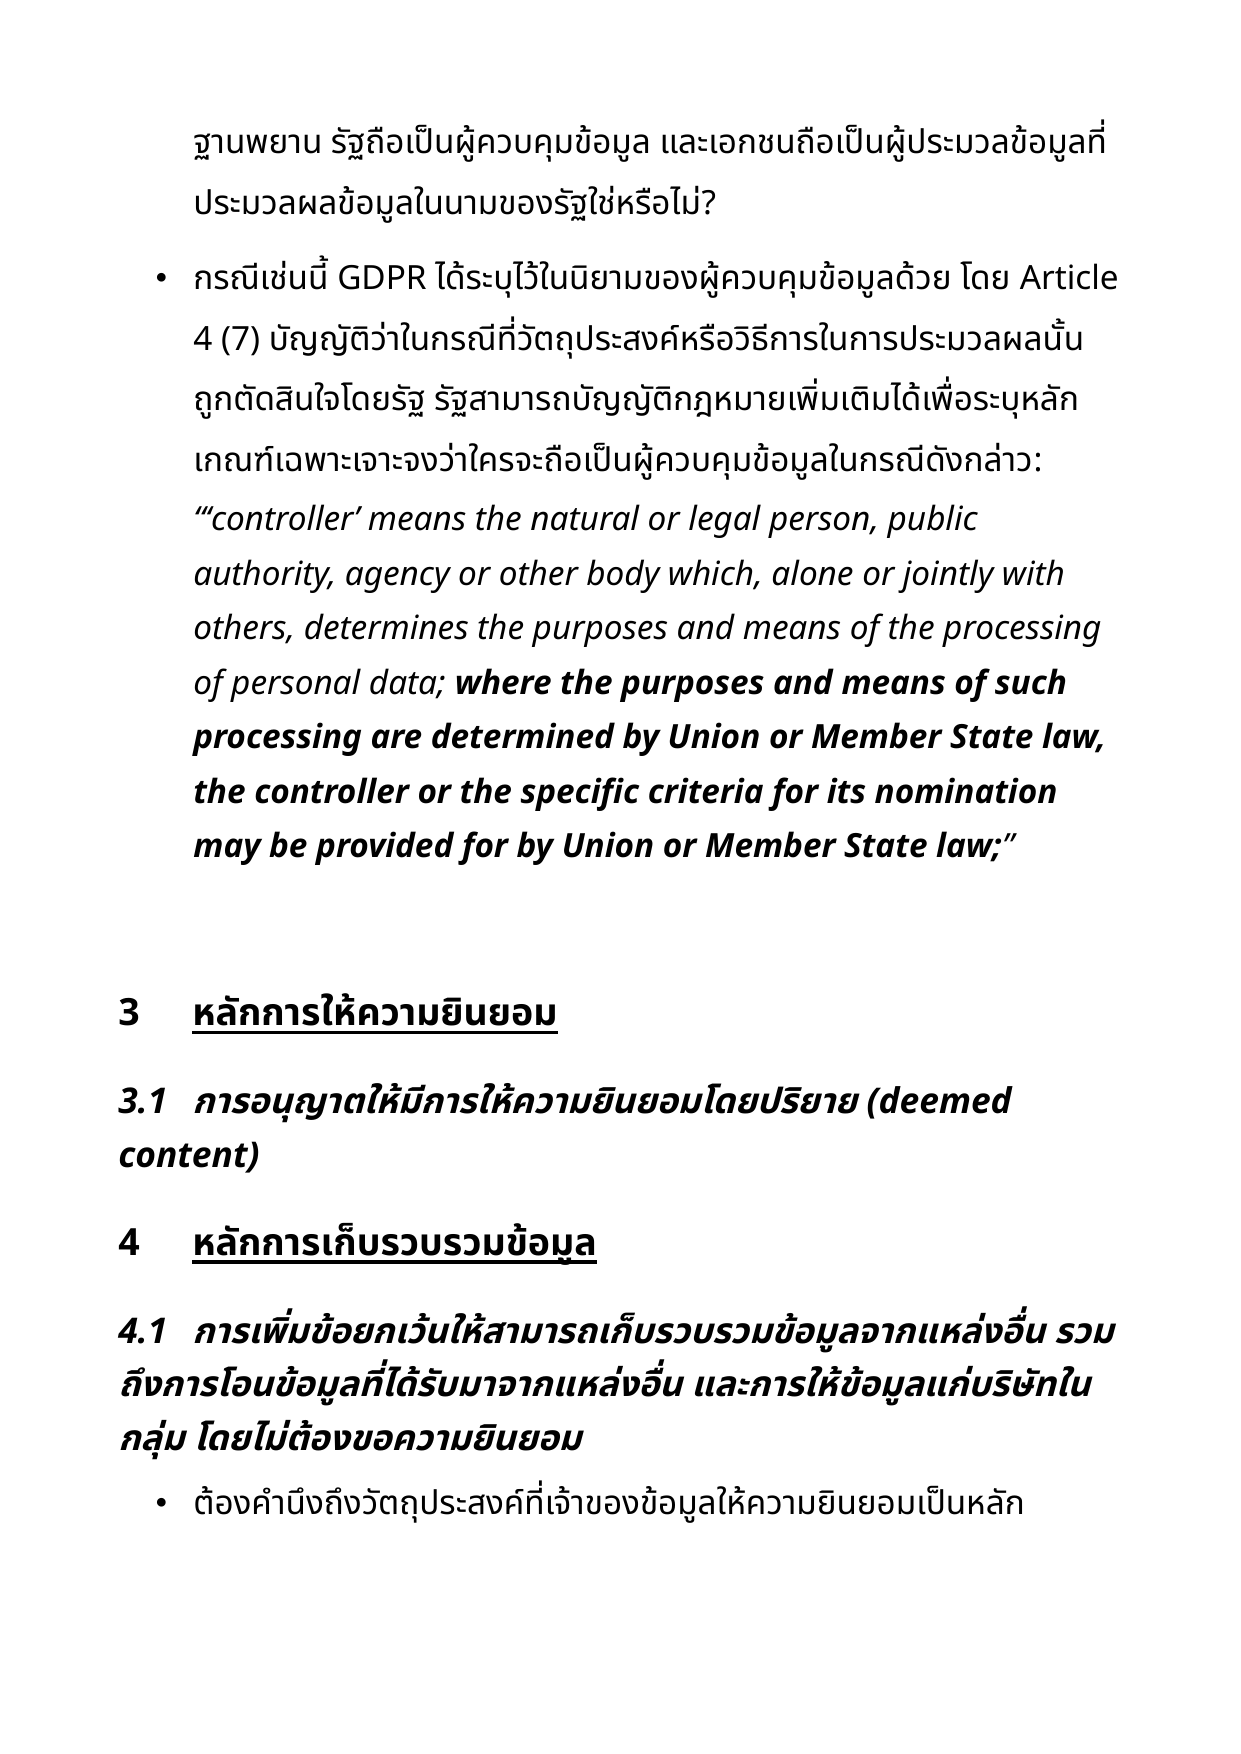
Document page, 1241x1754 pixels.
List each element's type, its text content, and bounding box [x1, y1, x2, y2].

subtitle การอนุญาตให้มีการให้ความยินยอมโดยปริยาย (deemed content) [118, 1076, 1122, 1178]
subtitle การเพิ่มข้อยกเว้นให้สามารถเก็บรวบรวมข้อมูลจากแหล่งอื่น รวมถึงการโอนข้อมูลที่ได้รับมาจากแหล่งอื่น และการให้ข้อมูลแก่บริษัทในกลุ่ม โดยไม่ต้องขอความยินยอม [118, 1305, 1122, 1466]
subtitle หลักการเก็บรวบรวมข้อมูล [118, 1215, 1122, 1272]
list ฐานพยาน รัฐถือเป็นผู้ควบคุมข้อมูล และเอกชนถือเป็นผู้ประมวลข้อมูลที่ประมวลผลข้อมูลในนามของรัฐใช่หรือไม่? [156, 118, 1122, 229]
subtitle หลักการให้ความยินยอม [118, 985, 1122, 1042]
list กรณีเช่นนี้ GDPR ได้ระบุไว้ในนิยามของผู้ควบคุมข้อมูลด้วย โดย Article 4 (7) บัญญัติว่าในกรณีที่วัตถุประสงค์หรือวิธีการในการประมวลผลนั้นถูกตัดสินใจโดยรัฐ รัฐสามารถบัญญัติกฎหมายเพิ่มเติมได้เพื่อระบุหลักเกณฑ์เฉพาะเจาะจงว่าใครจะถือเป็นผู้ควบคุมข้อมูลในกรณีดังกล่าว: “‘controller’ means the natural or legal person, public authority, agency or other body which, alone or jointly with others, determines the purposes and means of the processing of personal data; where the purposes and means of such processing are determined by Union or Member State law, the controller or the specific criteria for its nomination may be provided for by Union or Member State law;” [156, 254, 1122, 867]
list ต้องคำนึงถึงวัตถุประสงค์ที่เจ้าของข้อมูลให้ความยินยอมเป็นหลัก [156, 1479, 1122, 1529]
